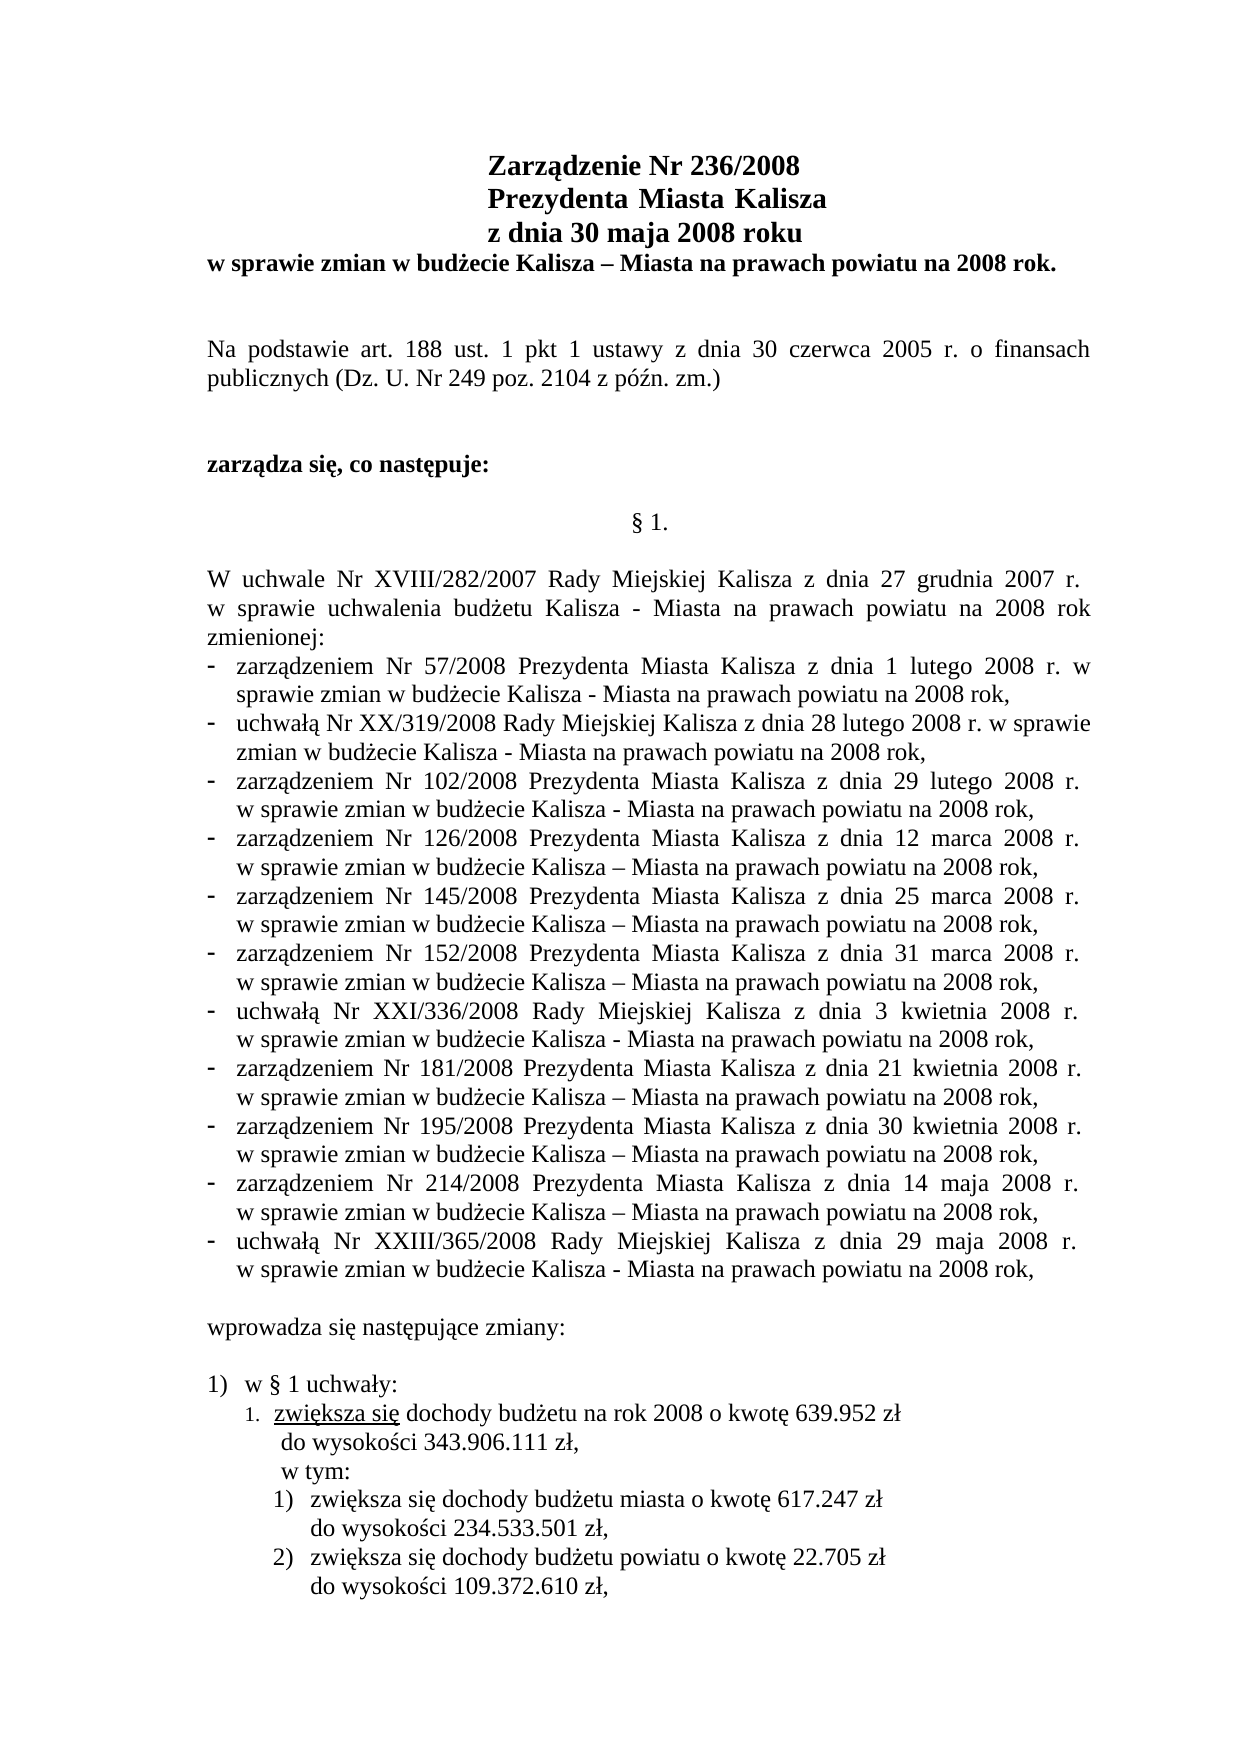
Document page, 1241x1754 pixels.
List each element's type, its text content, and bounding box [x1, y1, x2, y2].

text do wysokości 234.533.501 zł, [310, 1513, 1092, 1542]
text w tym: [207, 1456, 1092, 1484]
text wprowadza się następujące zmiany: [207, 1312, 1092, 1341]
text zarządza się, co następuje: [207, 449, 1092, 478]
list uchwałą Nr XXIII/365/2008 Rady Miejskiej Kalisza z dnia 29 maja 2008 r. w sprawie zmian w budżecie Kalisza - Miasta na prawach powiatu na 2008 rok, [207, 1226, 1092, 1283]
text Na podstawie art. 188 ust. 1 pkt 1 ustawy z dnia 30 czerwca 2005 r. o finansach publicznych (Dz. U. Nr 249 poz. 2104 z późn. zm.) [207, 334, 1092, 392]
list zarządzeniem Nr 102/2008 Prezydenta Miasta Kalisza z dnia 29 lutego 2008 r. w sprawie zmian w budżecie Kalisza - Miasta na prawach powiatu na 2008 rok, [207, 766, 1092, 823]
list zarządzeniem Nr 195/2008 Prezydenta Miasta Kalisza z dnia 30 kwietnia 2008 r. w sprawie zmian w budżecie Kalisza – Miasta na prawach powiatu na 2008 rok, [207, 1111, 1092, 1168]
list uchwałą Nr XX/319/2008 Rady Miejskiej Kalisza z dnia 28 lutego 2008 r. w sprawie zmian w budżecie Kalisza - Miasta na prawach powiatu na 2008 rok, [207, 708, 1092, 766]
text do wysokości 109.372.610 zł, [310, 1571, 1092, 1599]
title Prezydenta Miasta Kalisza z dnia 30 maja 2008 roku [487, 181, 827, 248]
list uchwałą Nr XXI/336/2008 Rady Miejskiej Kalisza z dnia 3 kwietnia 2008 r. w sprawie zmian w budżecie Kalisza - Miasta na prawach powiatu na 2008 rok, [207, 996, 1092, 1053]
list zwiększa się dochody budżetu miasta o kwotę 617.247 zł [273, 1484, 1092, 1513]
text do wysokości 343.906.111 zł, [207, 1427, 1092, 1456]
list zwiększa się dochody budżetu powiatu o kwotę 22.705 zł [273, 1542, 1092, 1571]
list zarządzeniem Nr 181/2008 Prezydenta Miasta Kalisza z dnia 21 kwietnia 2008 r. w sprawie zmian w budżecie Kalisza – Miasta na prawach powiatu na 2008 rok, [207, 1053, 1092, 1111]
list zarządzeniem Nr 152/2008 Prezydenta Miasta Kalisza z dnia 31 marca 2008 r. w sprawie zmian w budżecie Kalisza – Miasta na prawach powiatu na 2008 rok, [207, 938, 1092, 996]
list zarządzeniem Nr 57/2008 Prezydenta Miasta Kalisza z dnia 1 lutego 2008 r. w sprawie zmian w budżecie Kalisza - Miasta na prawach powiatu na 2008 rok, [207, 651, 1092, 708]
list w § 1 uchwały: [207, 1369, 1092, 1398]
list zwiększa się dochody budżetu na rok 2008 o kwotę 639.952 zł [244, 1398, 1092, 1427]
list zarządzeniem Nr 214/2008 Prezydenta Miasta Kalisza z dnia 14 maja 2008 r. w sprawie zmian w budżecie Kalisza – Miasta na prawach powiatu na 2008 rok, [207, 1168, 1092, 1226]
text w sprawie zmian w budżecie Kalisza – Miasta na prawach powiatu na 2008 rok. [207, 248, 1092, 277]
title Zarządzenie Nr 236/2008 [487, 148, 871, 181]
text § 1. [207, 507, 1092, 536]
list zarządzeniem Nr 145/2008 Prezydenta Miasta Kalisza z dnia 25 marca 2008 r. w sprawie zmian w budżecie Kalisza – Miasta na prawach powiatu na 2008 rok, [207, 881, 1092, 938]
text W uchwale Nr XVIII/282/2007 Rady Miejskiej Kalisza z dnia 27 grudnia 2007 r. w sprawie uchwalenia budżetu Kalisza - Miasta na prawach powiatu na 2008 rok zmienionej: [207, 564, 1092, 651]
list zarządzeniem Nr 126/2008 Prezydenta Miasta Kalisza z dnia 12 marca 2008 r. w sprawie zmian w budżecie Kalisza – Miasta na prawach powiatu na 2008 rok, [207, 823, 1092, 881]
